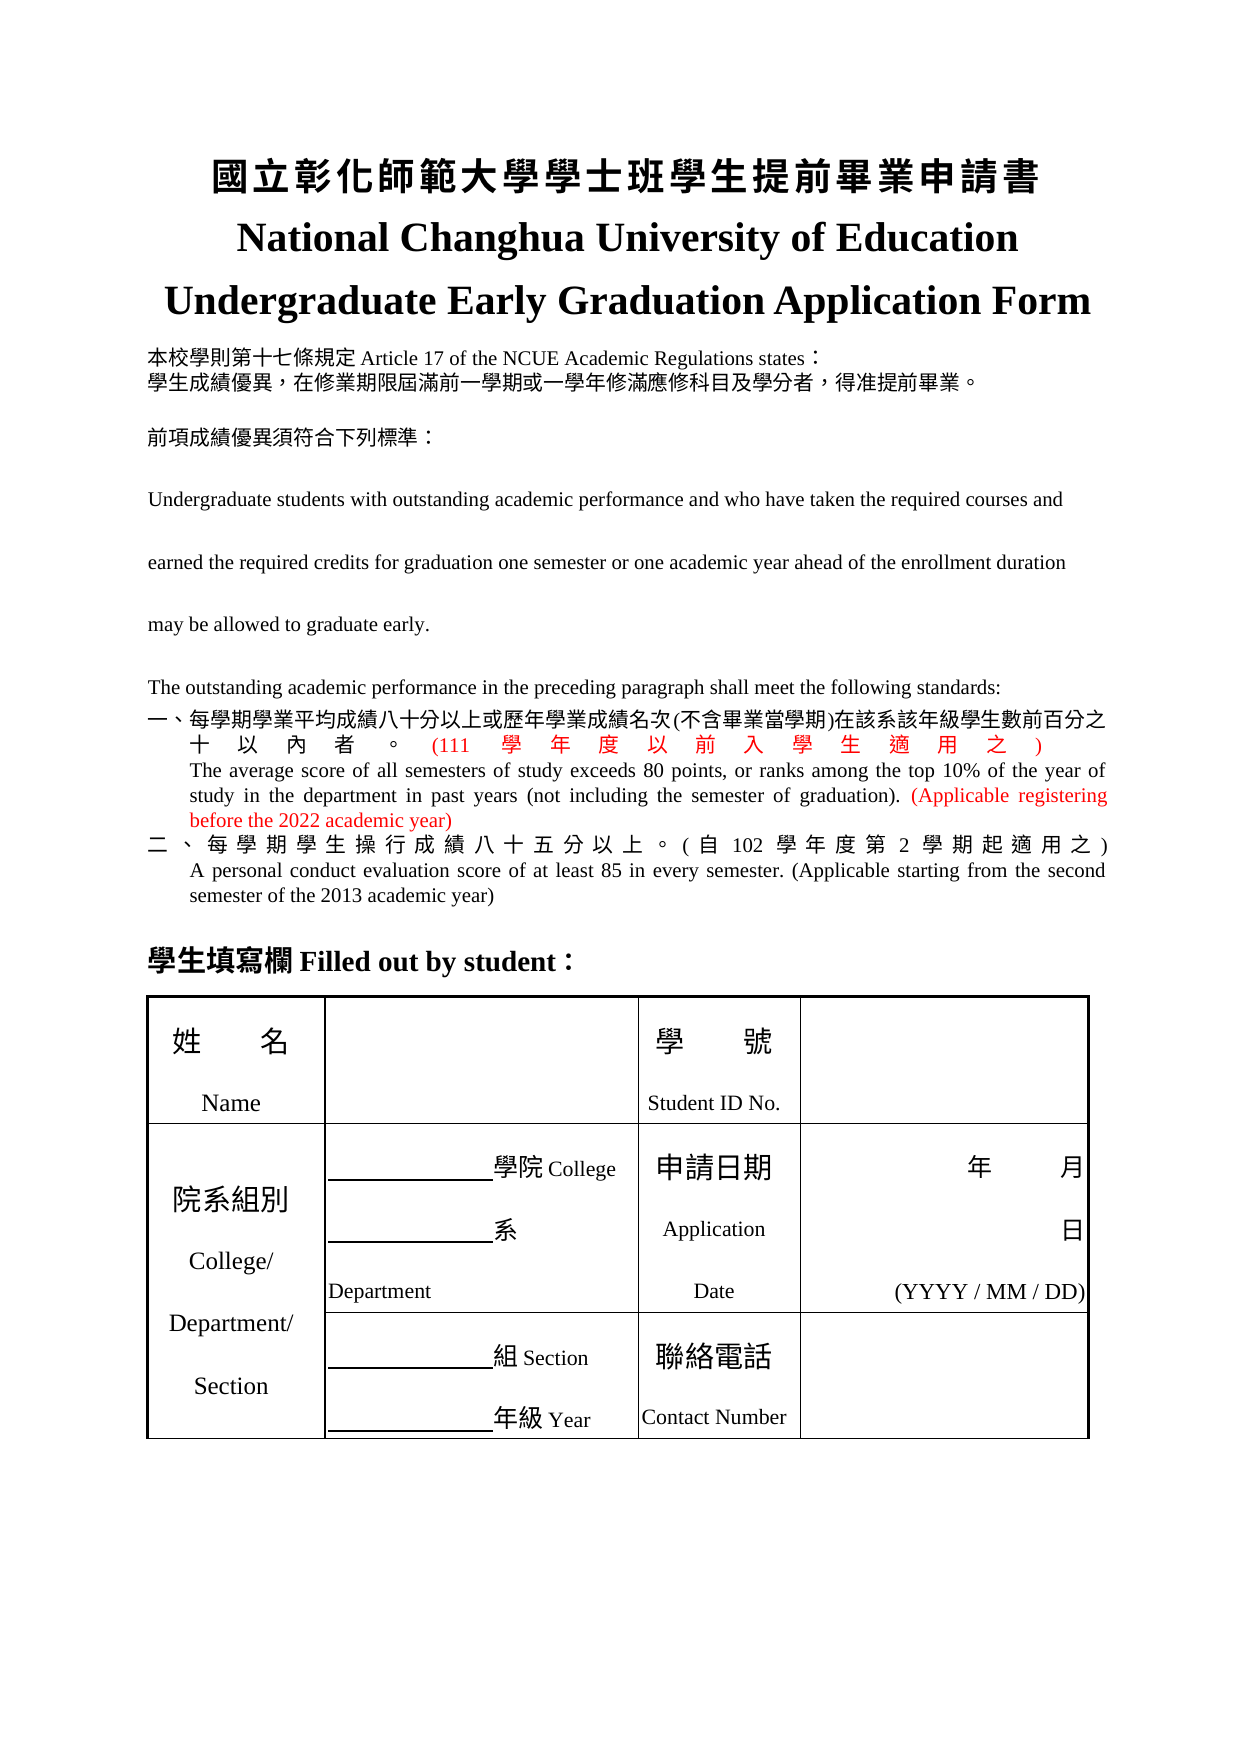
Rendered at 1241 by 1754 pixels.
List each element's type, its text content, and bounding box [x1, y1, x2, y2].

text 學生填寫欄Filled out by student： [148, 951, 1107, 976]
table_cell 聯絡電話 Contact Number [639, 1313, 800, 1438]
text 學生成績優異，在修業期限屆滿前一學期或一學年修滿應修科目及學分者，得准提前畢業。 [148, 370, 1107, 395]
table_cell [801, 1313, 1087, 1438]
table_cell 組Section 年級Year [326, 1313, 638, 1438]
table_header 姓 名 Name [149, 998, 324, 1123]
text 國立彰化師範大學學士班學生提前畢業申請書 National Changhua University of Education Undergraduate Early Graduation Application Form [148, 133, 1107, 320]
table_cell 學院College 系Department [326, 1124, 638, 1312]
text 前項成績優異須符合下列標準： Undergraduate students with outstanding academic performance and who have taken the required courses and earned the required credits for graduation one semester or one academic year ahead of the enrollment duration may be allowed to graduate early. [148, 395, 1107, 645]
text 二、每學期學生操行成績八十五分以上。(自102學年度第2學期起適用之) A personal conduct evaluation score of at least 85 in every semester. (Applicable starting from the second semester of the 2013 academic year) [148, 833, 1107, 908]
text 本校學則第十七條規定Article 17 of the NCUE Academic Regulations states： [148, 345, 1107, 370]
table_header [801, 998, 1087, 1123]
text The outstanding academic performance in the preceding paragraph shall meet the following standards: [148, 645, 1107, 708]
table_cell 申請日期 Application Date [639, 1124, 800, 1312]
text 一、每學期學業平均成績八十分以上或歷年學業成績名次(不含畢業當學期)在該系該年級學生數前百分之十以內者。(111學年度以前入學生適用之) The average score of all semesters of study exceeds 80 points, or ranks among the top 10% of the year of study in the department in past years (not including the semester of graduation). (Applicable registering before the 2022 academic year) [148, 708, 1107, 833]
table_header [326, 998, 638, 1123]
table_header 學 號 Student ID No. [639, 998, 800, 1123]
table_cell 院系組別 College/ Department/ Section [149, 1124, 324, 1438]
table_cell 年 月 日 (YYYY / MM / DD) [801, 1124, 1087, 1312]
